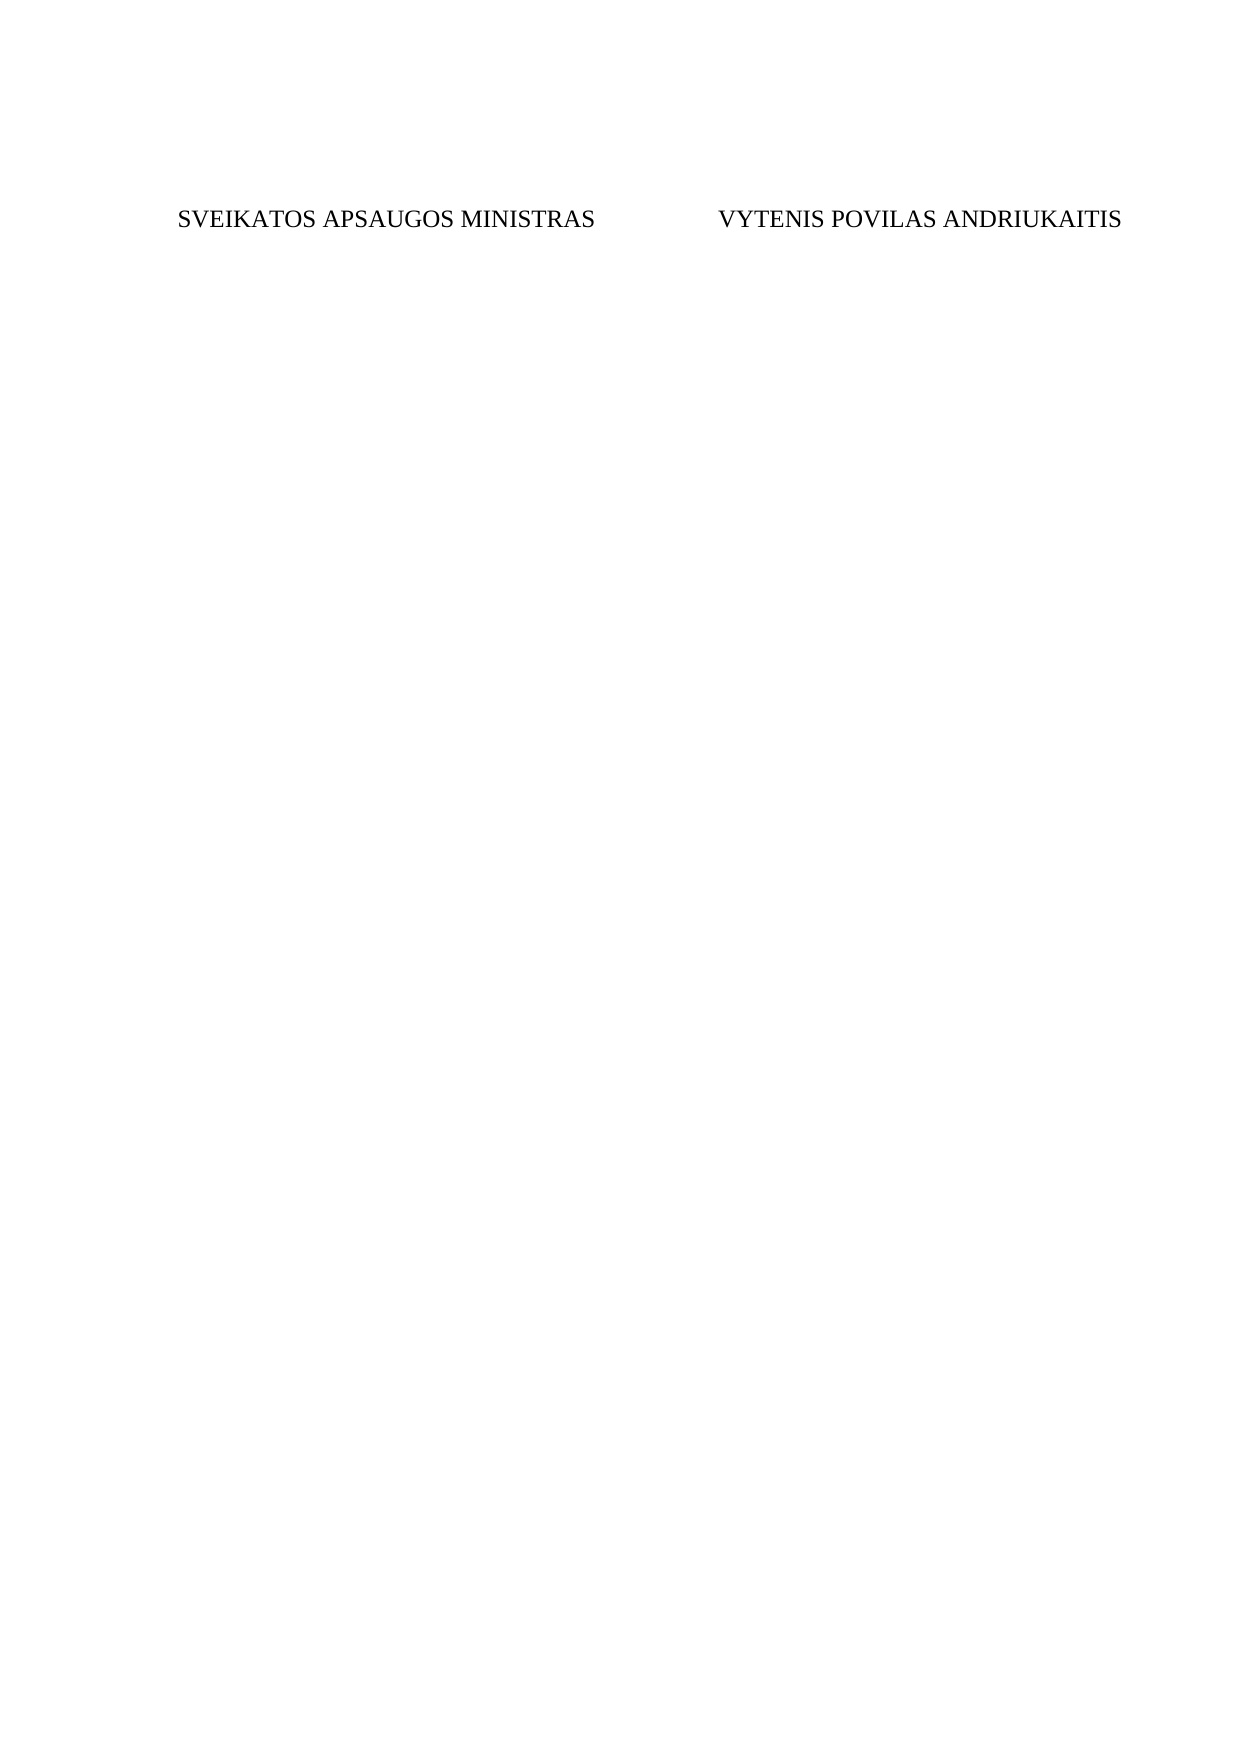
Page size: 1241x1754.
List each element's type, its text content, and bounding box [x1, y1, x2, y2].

text SVEIKATOS APSAUGOS MINISTRAS VYTENIS POVILAS ANDRIUKAITIS [177, 204, 1122, 233]
